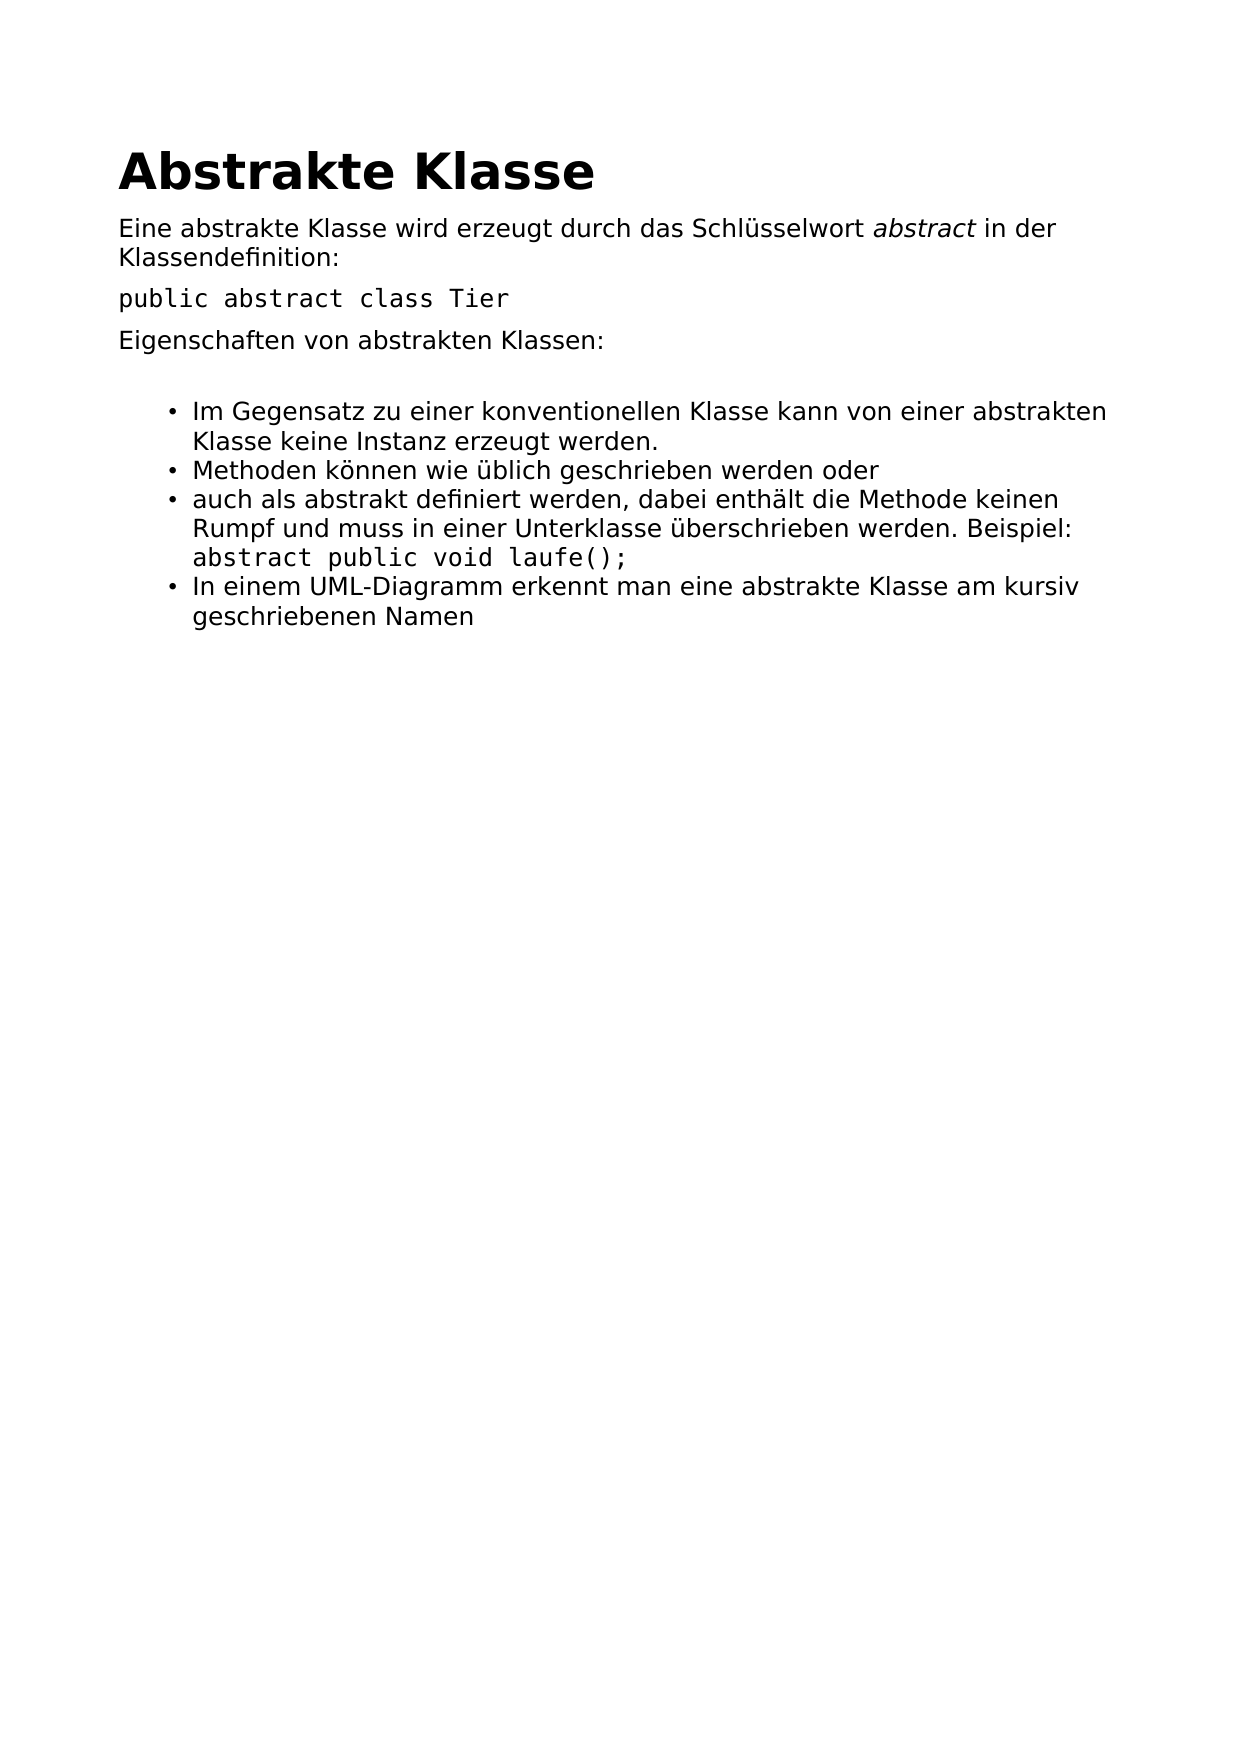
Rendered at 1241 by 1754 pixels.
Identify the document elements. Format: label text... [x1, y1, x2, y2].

list Methoden können wie üblich geschrieben werden oder [177, 456, 1122, 485]
text public abstract class Tier [118, 285, 1122, 314]
text Eine abstrakte Klasse wird erzeugt durch das Schlüsselwort abstract in der Klassendefinition: [118, 214, 1122, 272]
list In einem UML-Diagramm erkennt man eine abstrakte Klasse am kursiv geschriebenen Namen [177, 572, 1122, 631]
subtitle Abstrakte Klasse [118, 143, 1122, 201]
text Eigenschaften von abstrakten Klassen: [118, 326, 1122, 356]
list auch als abstrakt definiert werden, dabei enthält die Methode keinen Rumpf und muss in einer Unterklasse überschrieben werden. Beispiel: abstract public void laufe(); [177, 485, 1122, 572]
list Im Gegensatz zu einer konventionellen Klasse kann von einer abstrakten Klasse keine Instanz erzeugt werden. [177, 397, 1122, 456]
